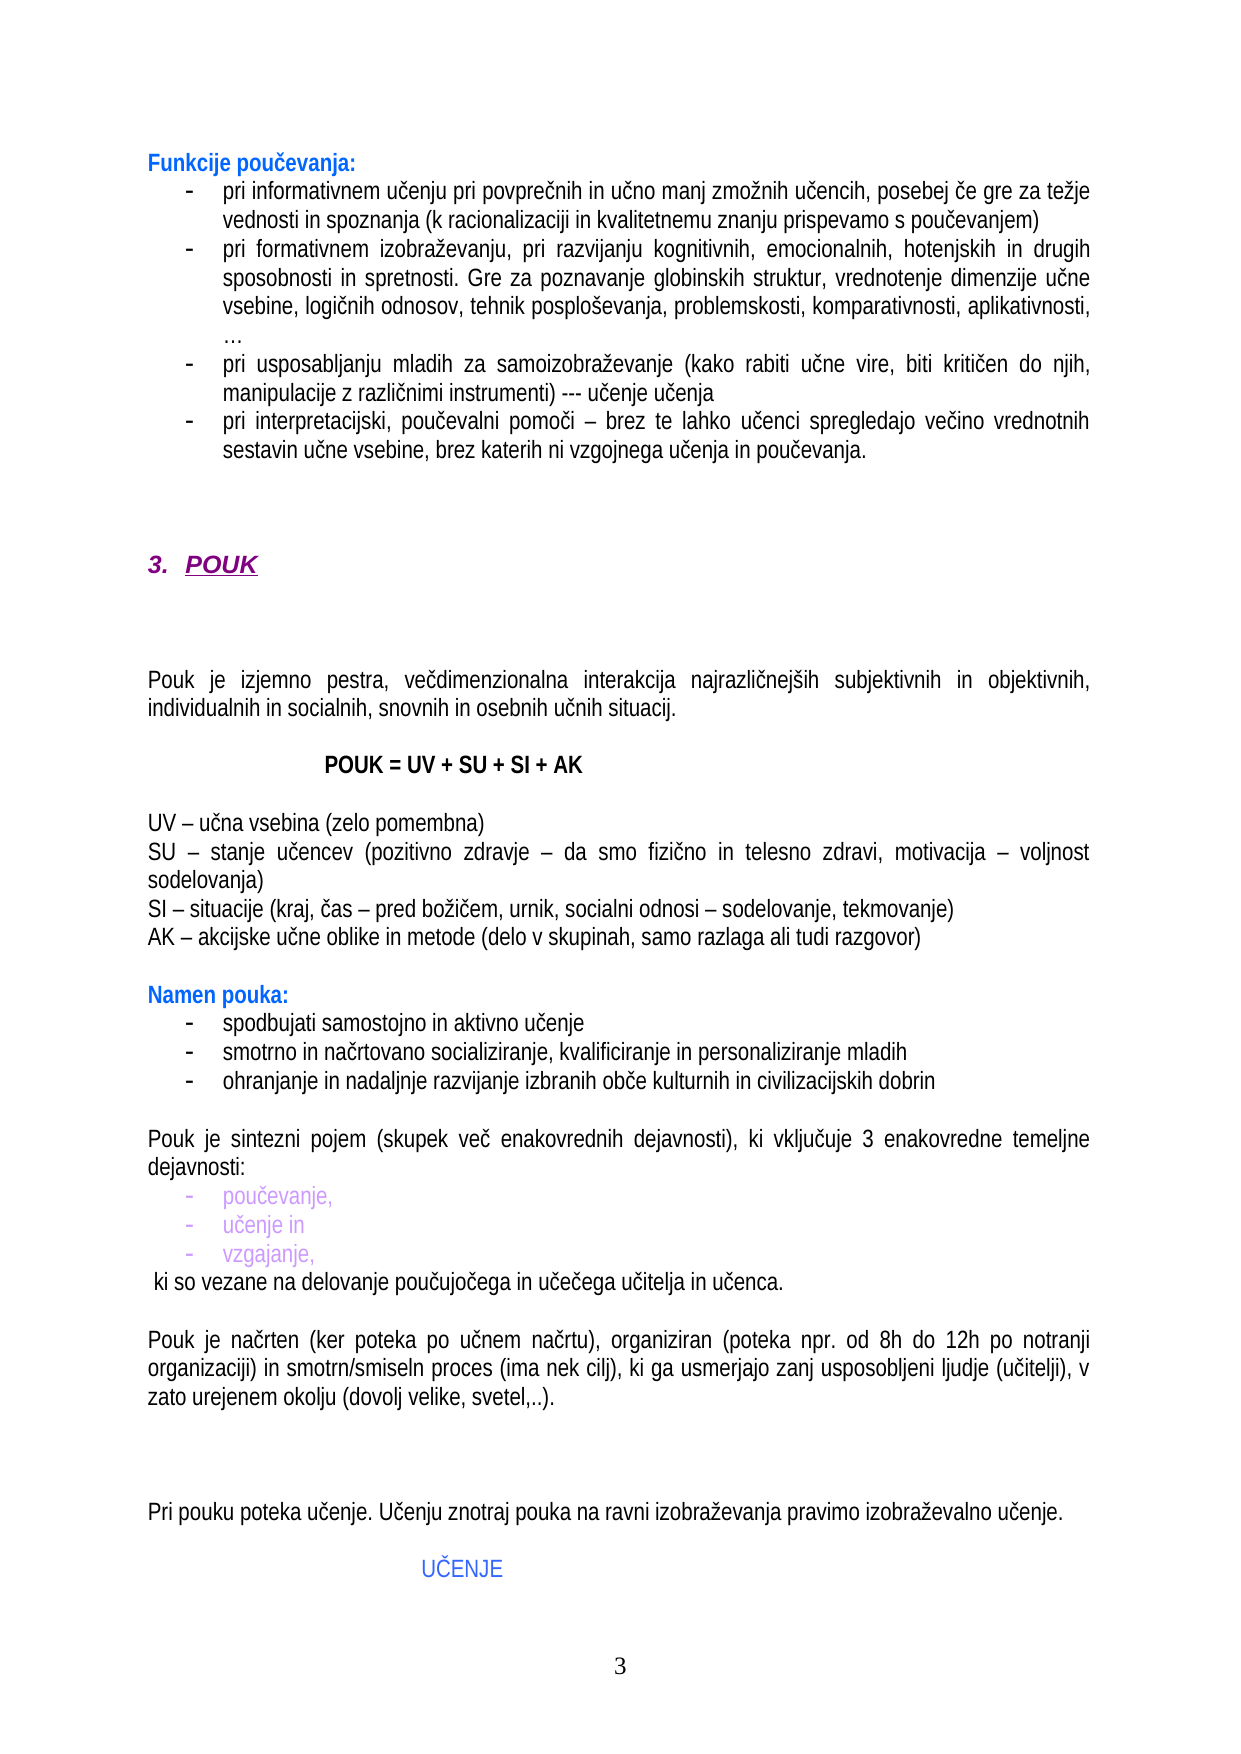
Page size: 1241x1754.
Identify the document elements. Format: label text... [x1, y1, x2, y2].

text AK – akcijske učne oblike in metode (delo v skupinah, samo razlaga ali tudi razgovor) [148, 922, 1092, 951]
text UČENJE [148, 1554, 1092, 1582]
text SU – stanje učencev (pozitivno zdravje – da smo fizično in telesno zdravi, motivacija – voljnost sodelovanja) [148, 836, 1092, 894]
list pri usposabljanju mladih za samoizobraževanje (kako rabiti učne vire, biti kritičen do njih, manipulacije z različnimi instrumenti) --- učenje učenja [185, 349, 1092, 406]
text Funkcije poučevanja: [148, 148, 1092, 176]
text Pouk je izjemno pestra, večdimenzionalna interakcija najrazličnejših subjektivnih in objektivnih, individualnih in socialnih, snovnih in osebnih učnih situacij. [148, 664, 1092, 722]
list pri informativnem učenju pri povprečnih in učno manj zmožnih učencih, posebej če gre za težje vednosti in spoznanja (k racionalizaciji in kvalitetnemu znanju prispevamo s poučevanjem) [185, 176, 1092, 234]
list učenje in [185, 1210, 1092, 1238]
text SI – situacije (kraj, čas – pred božičem, urnik, socialni odnosi – sodelovanje, tekmovanje) [148, 894, 1092, 922]
text Namen pouka: [148, 980, 1092, 1008]
list poučevanje, [185, 1181, 1092, 1210]
text Pouk je načrten (ker poteka po učnem načrtu), organiziran (poteka npr. od 8h do 12h po notranji organizaciji) in smotrn/smiseln proces (ima nek cilj), ki ga usmerjajo zanj usposobljeni ljudje (učitelji), v zato urejenem okolju (dovolj velike, svetel,..). [148, 1325, 1092, 1411]
list POUK [148, 549, 1092, 578]
list vzgajanje, [185, 1238, 1092, 1267]
text POUK = UV + SU + SI + AK [148, 751, 1092, 779]
list pri interpretacijski, poučevalni pomoči – brez te lahko učenci spregledajo večino vrednotnih sestavin učne vsebine, brez katerih ni vzgojnega učenja in poučevanja. [185, 406, 1092, 464]
text Pouk je sintezni pojem (skupek več enakovrednih dejavnosti), ki vključuje 3 enakovredne temeljne dejavnosti: [148, 1123, 1092, 1181]
text Pri pouku poteka učenje. Učenju znotraj pouka na ravni izobraževanja pravimo izobraževalno učenje. [148, 1497, 1092, 1525]
list pri formativnem izobraževanju, pri razvijanju kognitivnih, emocionalnih, hotenjskih in drugih sposobnosti in spretnosti. Gre za poznavanje globinskih struktur, vrednotenje dimenzije učne vsebine, logičnih odnosov, tehnik posploševanja, problemskosti, komparativnosti, aplikativnosti,… [185, 234, 1092, 349]
text UV – učna vsebina (zelo pomembna) [148, 808, 1092, 836]
list ohranjanje in nadaljnje razvijanje izbranih obče kulturnih in civilizacijskih dobrin [185, 1066, 1092, 1095]
list spodbujati samostojno in aktivno učenje [185, 1008, 1092, 1037]
text ki so vezane na delovanje poučujočega in učečega učitelja in učenca. [148, 1267, 1092, 1296]
list smotrno in načrtovano socializiranje, kvalificiranje in personaliziranje mladih [185, 1037, 1092, 1066]
